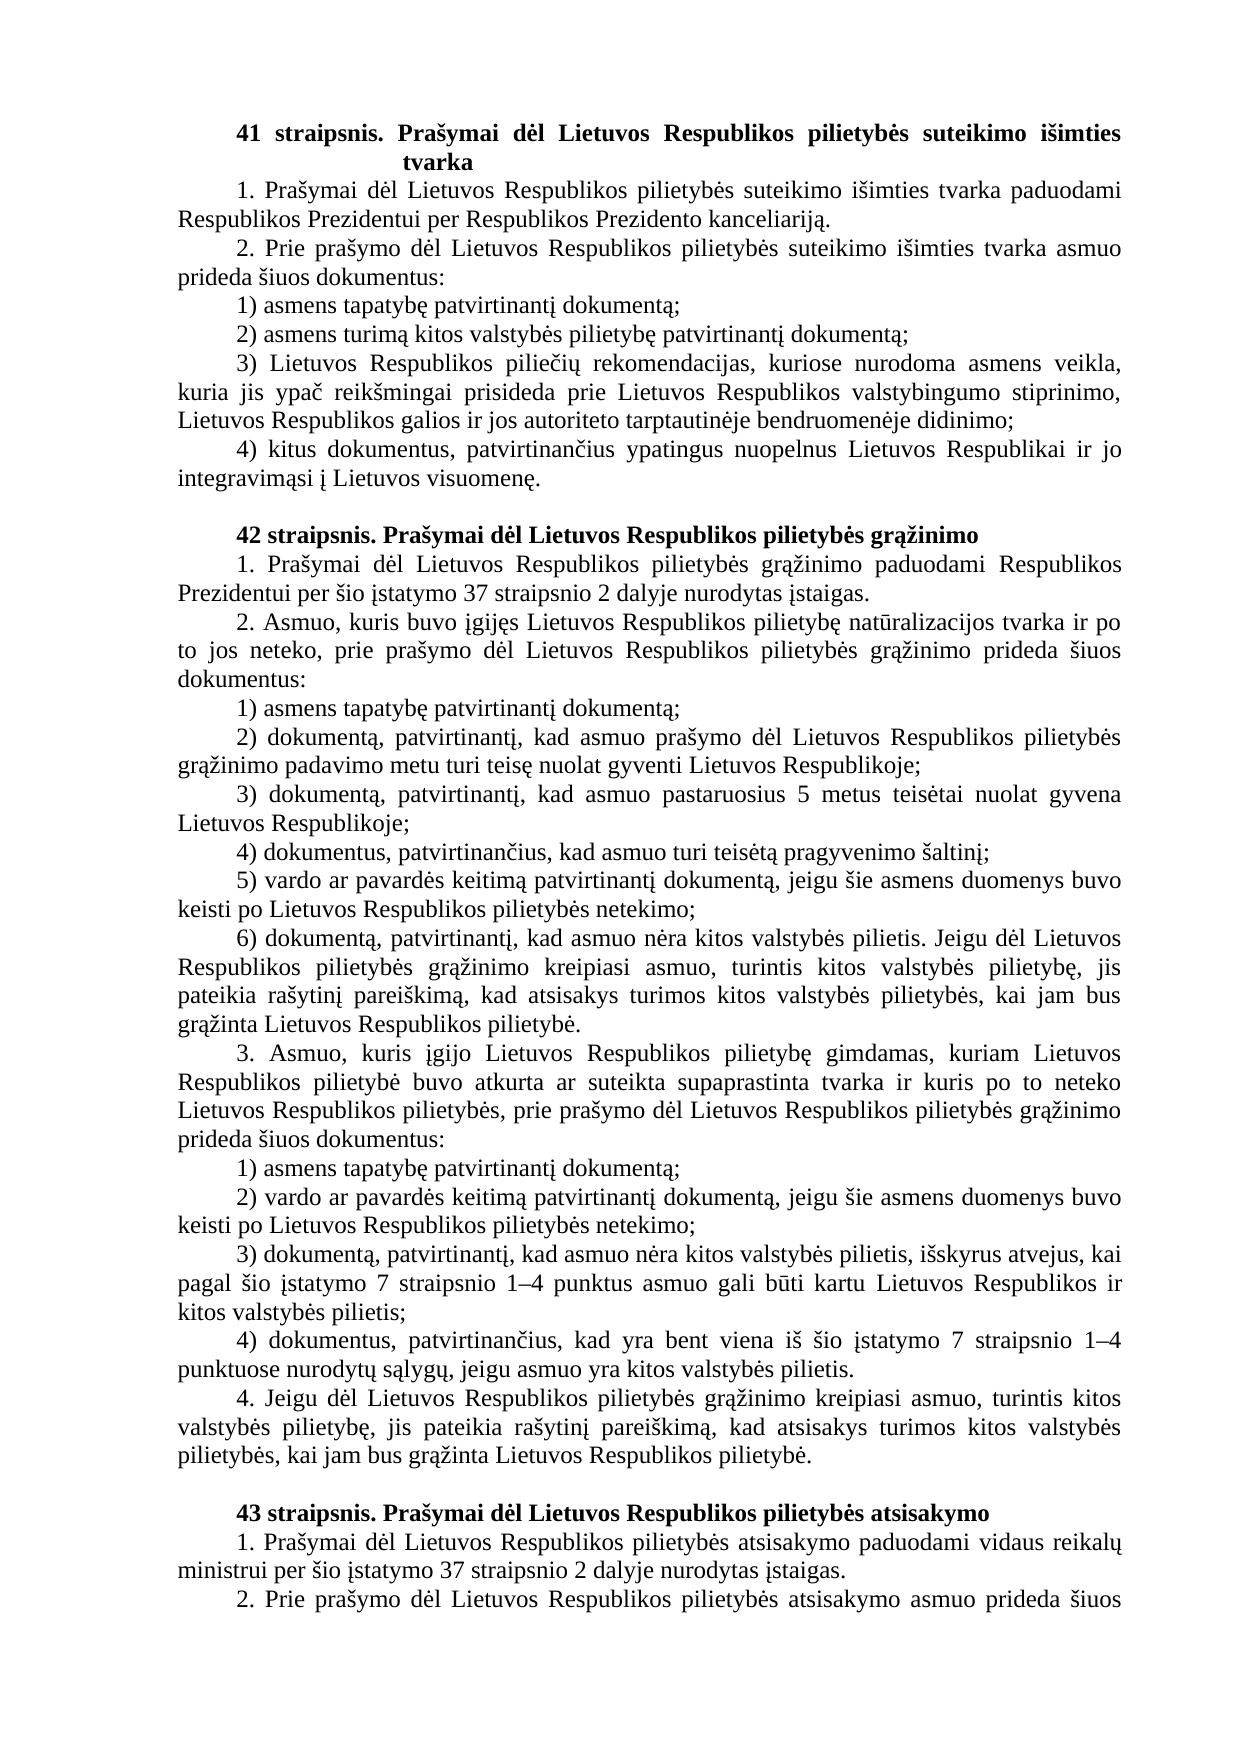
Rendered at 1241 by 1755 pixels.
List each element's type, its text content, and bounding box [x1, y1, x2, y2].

text 2. Asmuo, kuris buvo įgijęs Lietuvos Respublikos pilietybę natūralizacijos tvarka ir po to jos neteko, prie prašymo dėl Lietuvos Respublikos pilietybės grąžinimo prideda šiuos dokumentus: [177, 607, 1122, 693]
text 5) vardo ar pavardės keitimą patvirtinantį dokumentą, jeigu šie asmens duomenys buvo keisti po Lietuvos Respublikos pilietybės netekimo; [177, 866, 1122, 923]
text 1. Prašymai dėl Lietuvos Respublikos pilietybės suteikimo išimties tvarka paduodami Respublikos Prezidentui per Respublikos Prezidento kanceliariją. [177, 176, 1122, 233]
text 1) asmens tapatybę patvirtinantį dokumentą; [177, 1153, 1122, 1182]
text 2. Prie prašymo dėl Lietuvos Respublikos pilietybės suteikimo išimties tvarka asmuo prideda šiuos dokumentus: [177, 233, 1122, 291]
text 4) dokumentus, patvirtinančius, kad asmuo turi teisėtą pragyvenimo šaltinį; [177, 837, 1122, 866]
text 2) asmens turimą kitos valstybės pilietybę patvirtinantį dokumentą; [177, 319, 1122, 348]
text 4) kitus dokumentus, patvirtinančius ypatingus nuopelnus Lietuvos Respublikai ir jo integravimąsi į Lietuvos visuomenę. [177, 434, 1122, 492]
text 1. Prašymai dėl Lietuvos Respublikos pilietybės grąžinimo paduodami Respublikos Prezidentui per šio įstatymo 37 straipsnio 2 dalyje nurodytas įstaigas. [177, 549, 1122, 607]
text 4) dokumentus, patvirtinančius, kad yra bent viena iš šio įstatymo 7 straipsnio 1–4 punktuose nurodytų sąlygų, jeigu asmuo yra kitos valstybės pilietis. [177, 1326, 1122, 1383]
text 3) dokumentą, patvirtinantį, kad asmuo pastaruosius 5 metus teisėtai nuolat gyvena Lietuvos Respublikoje; [177, 779, 1122, 837]
text 1. Prašymai dėl Lietuvos Respublikos pilietybės atsisakymo paduodami vidaus reikalų ministrui per šio įstatymo 37 straipsnio 2 dalyje nurodytas įstaigas. [177, 1527, 1122, 1584]
text 1) asmens tapatybę patvirtinantį dokumentą; [177, 693, 1122, 722]
text 2) vardo ar pavardės keitimą patvirtinantį dokumentą, jeigu šie asmens duomenys buvo keisti po Lietuvos Respublikos pilietybės netekimo; [177, 1182, 1122, 1239]
text 2. Prie prašymo dėl Lietuvos Respublikos pilietybės atsisakymo asmuo prideda šiuos [177, 1584, 1122, 1613]
text 3. Asmuo, kuris įgijo Lietuvos Respublikos pilietybę gimdamas, kuriam Lietuvos Respublikos pilietybė buvo atkurta ar suteikta supaprastinta tvarka ir kuris po to neteko Lietuvos Respublikos pilietybės, prie prašymo dėl Lietuvos Respublikos pilietybės grąžinimo prideda šiuos dokumentus: [177, 1038, 1122, 1153]
text 2) dokumentą, patvirtinantį, kad asmuo prašymo dėl Lietuvos Respublikos pilietybės grąžinimo padavimo metu turi teisę nuolat gyventi Lietuvos Respublikoje; [177, 722, 1122, 779]
text 3) dokumentą, patvirtinantį, kad asmuo nėra kitos valstybės pilietis, išskyrus atvejus, kai pagal šio įstatymo 7 straipsnio 1–4 punktus asmuo gali būti kartu Lietuvos Respublikos ir kitos valstybės pilietis; [177, 1239, 1122, 1326]
text 43 straipsnis. Prašymai dėl Lietuvos Respublikos pilietybės atsisakymo [177, 1498, 1122, 1527]
text 41 straipsnis. Prašymai dėl Lietuvos Respublikos pilietybės suteikimo išimties tvarka [236, 118, 1122, 176]
text 3) Lietuvos Respublikos piliečių rekomendacijas, kuriose nurodoma asmens veikla, kuria jis ypač reikšmingai prisideda prie Lietuvos Respublikos valstybingumo stiprinimo, Lietuvos Respublikos galios ir jos autoriteto tarptautinėje bendruomenėje didinimo; [177, 348, 1122, 434]
text 4. Jeigu dėl Lietuvos Respublikos pilietybės grąžinimo kreipiasi asmuo, turintis kitos valstybės pilietybę, jis pateikia rašytinį pareiškimą, kad atsisakys turimos kitos valstybės pilietybės, kai jam bus grąžinta Lietuvos Respublikos pilietybė. [177, 1383, 1122, 1469]
text 42 straipsnis. Prašymai dėl Lietuvos Respublikos pilietybės grąžinimo [177, 521, 1122, 549]
text 1) asmens tapatybę patvirtinantį dokumentą; [177, 291, 1122, 319]
text 6) dokumentą, patvirtinantį, kad asmuo nėra kitos valstybės pilietis. Jeigu dėl Lietuvos Respublikos pilietybės grąžinimo kreipiasi asmuo, turintis kitos valstybės pilietybę, jis pateikia rašytinį pareiškimą, kad atsisakys turimos kitos valstybės pilietybės, kai jam bus grąžinta Lietuvos Respublikos pilietybė. [177, 923, 1122, 1038]
